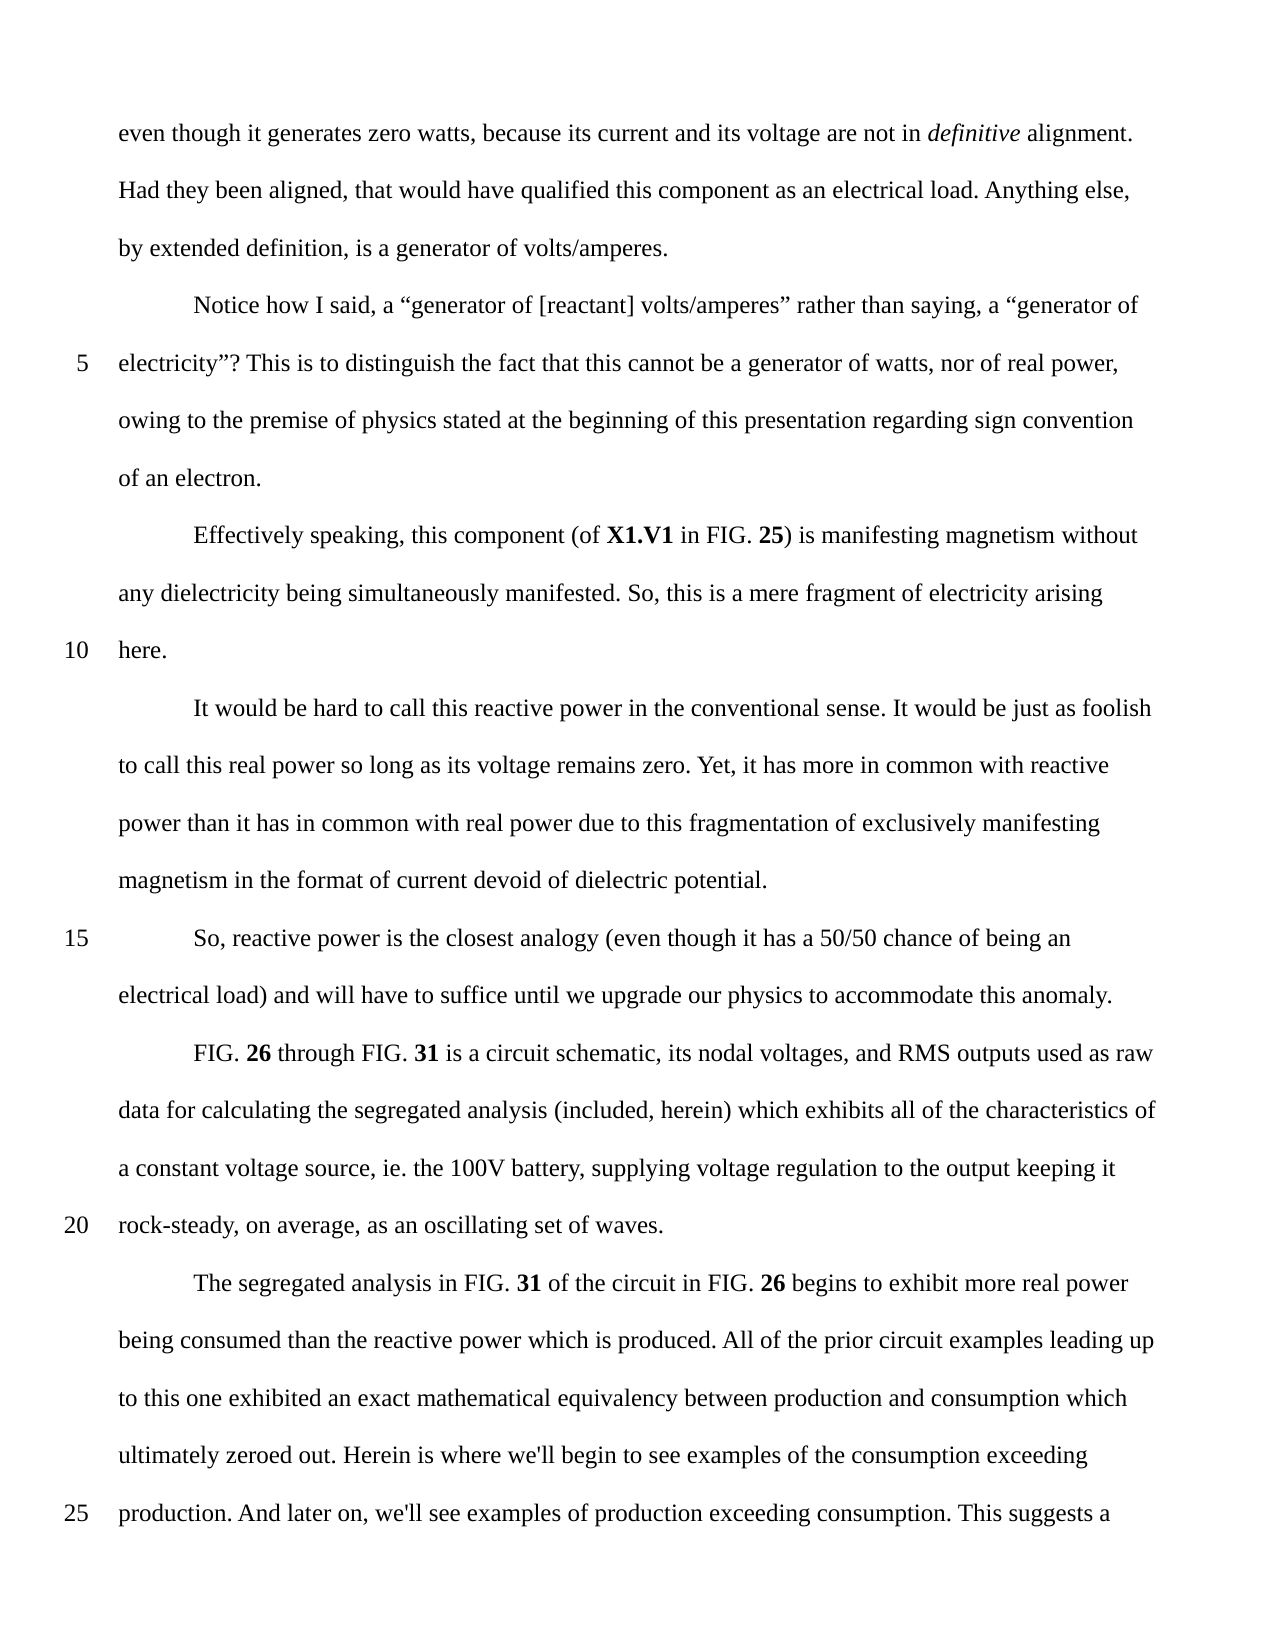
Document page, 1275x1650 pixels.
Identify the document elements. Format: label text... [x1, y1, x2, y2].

text Effectively speaking, this component (of X1.V1 in FIG. 25) is manifesting magnetism without any dielectricity being simultaneously manifested. So, this is a mere fragment of electricity arising here. [118, 521, 1157, 664]
text It would be hard to call this reactive power in the conventional sense. It would be just as foolish to call this real power so long as its voltage remains zero. Yet, it has more in common with reactive power than it has in common with real power due to this fragmentation of exclusively manifesting magnetism in the format of current devoid of dielectric potential. [118, 693, 1157, 894]
text The segregated analysis in FIG. 31 of the circuit in FIG. 26 begins to exhibit more real power being consumed than the reactive power which is produced. All of the prior circuit examples leading up to this one exhibited an exact mathematical equivalency between production and consumption which ultimately zeroed out. Herein is where we'll begin to see examples of the consumption exceeding production. And later on, we'll see examples of production exceeding consumption. This suggests a [118, 1268, 1157, 1527]
text Notice how I said, a “generator of [reactant] volts/amperes” rather than saying, a “generator of electricity”? This is to distinguish the fact that this cannot be a generator of watts, nor of real power, owing to the premise of physics stated at the beginning of this presentation regarding sign convention of an electron. [118, 291, 1157, 492]
text So, reactive power is the closest analogy (even though it has a 50/50 chance of being an electrical load) and will have to suffice until we upgrade our physics to accommodate this anomaly. [118, 923, 1157, 1009]
text even though it generates zero watts, because its current and its voltage are not in definitive alignment. Had they been aligned, that would have qualified this component as an electrical load. Anything else, by extended definition, is a generator of volts/amperes. [118, 118, 1157, 262]
text FIG. 26 through FIG. 31 is a circuit schematic, its nodal voltages, and RMS outputs used as raw data for calculating the segregated analysis (included, herein) which exhibits all of the characteristics of a constant voltage source, ie. the 100V battery, supplying voltage regulation to the output keeping it rock-steady, on average, as an oscillating set of waves. [118, 1038, 1157, 1239]
